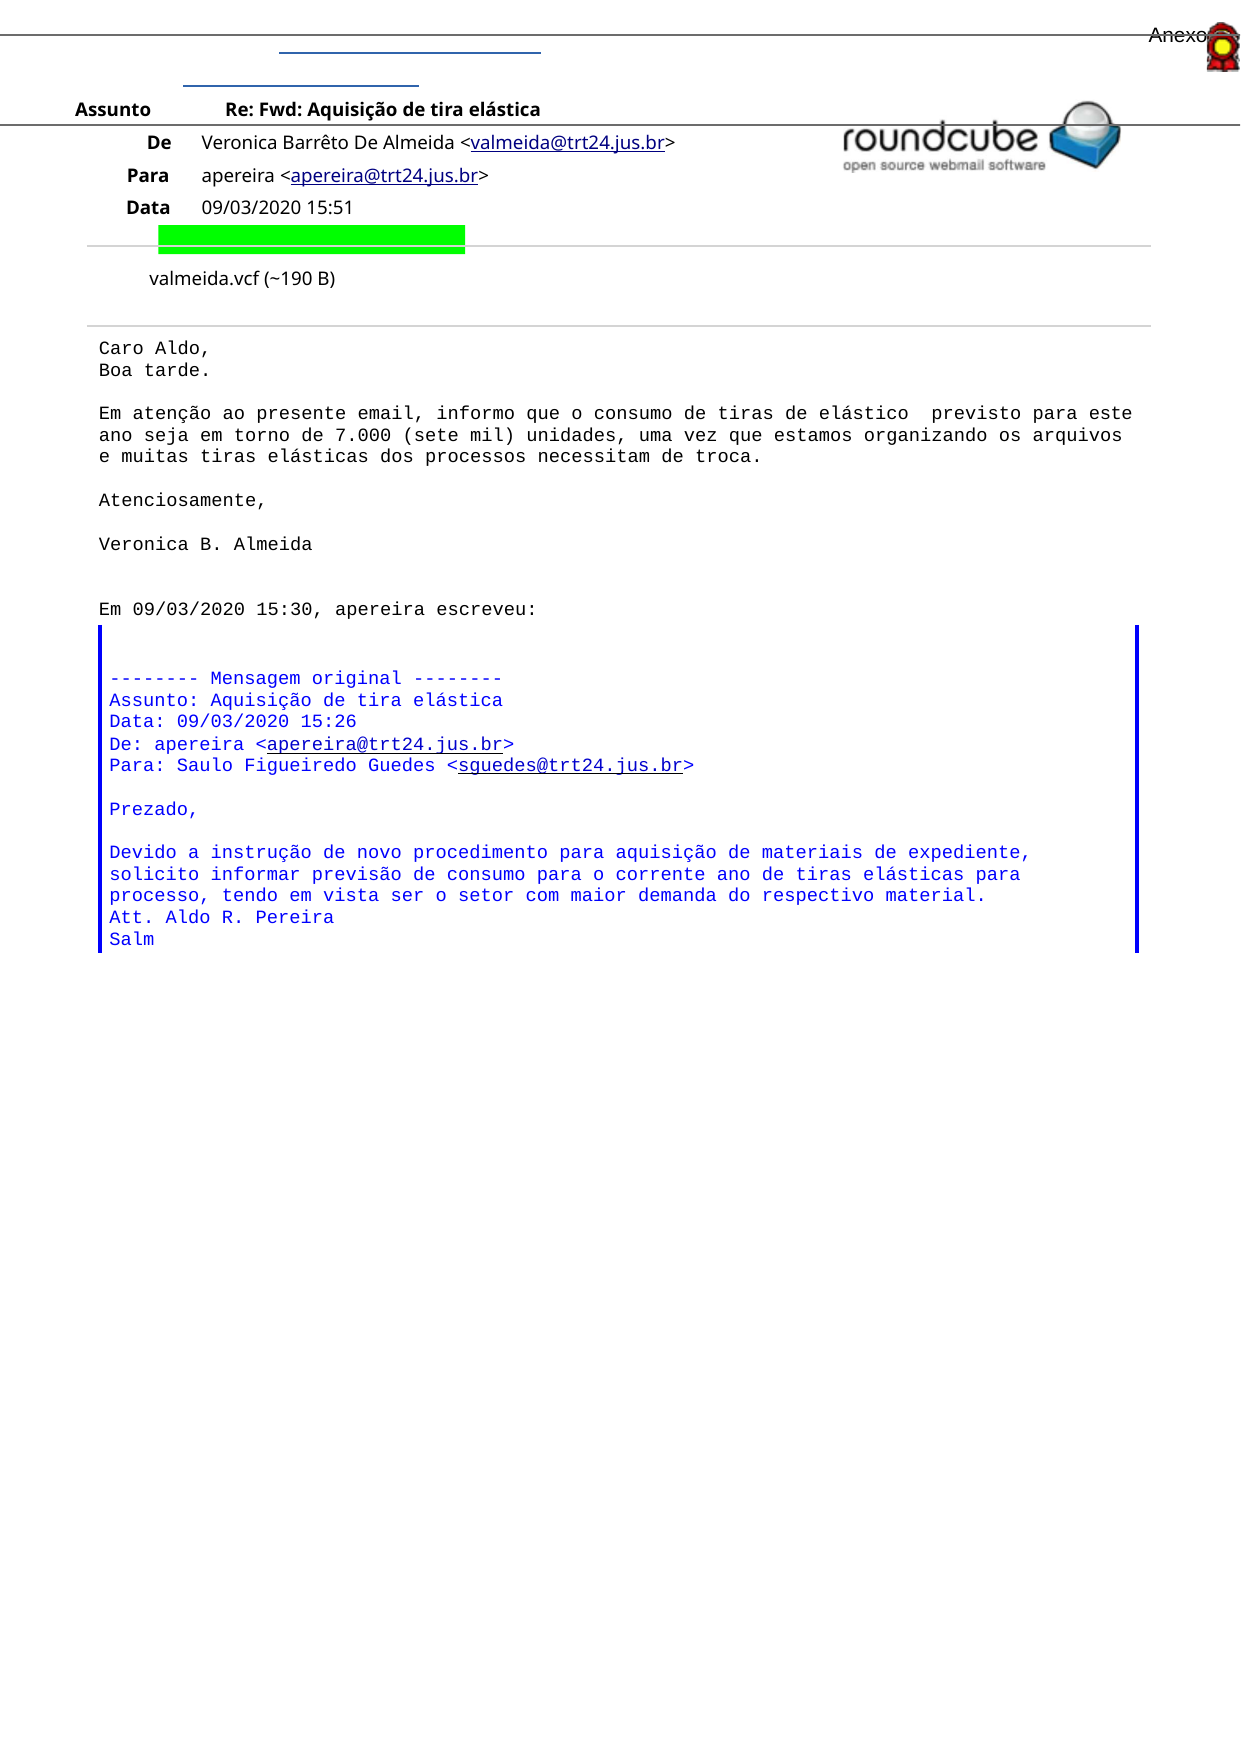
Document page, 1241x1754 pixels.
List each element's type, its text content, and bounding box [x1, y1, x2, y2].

text De: apereira <apereira@trt24.jus.br> [109, 734, 1135, 755]
text Assunto Re: Fwd: Aquisição de tira elástica [75, 96, 1151, 121]
text Anexos: [1148, 23, 1206, 34]
text Data 09/03/2020 15:51 [126, 194, 1151, 220]
text Em 09/03/2020 15:30, apereira escreveu: [99, 600, 1151, 621]
text Devido a instrução de novo procedimento para aquisição de materiais de expediente, solicito informar previsão de consumo para o corrente ano de tiras elásticas para processo, tendo em vista ser o setor com maior demanda do respectivo material. [109, 843, 1034, 907]
text Em atenção ao presente email, informo que o consumo de tiras de elástico previsto para este ano seja em torno de 7.000 (sete mil) unidades, uma vez que estamos organizando os arquivos e muitas tiras elásticas dos processos necessitam de troca. [99, 404, 1134, 468]
text Anexos: [1148, 36, 1206, 47]
text De Veronica Barrêto De Almeida <valmeida@trt24.jus.br> [147, 129, 842, 154]
text Caro Aldo, Boa tarde. [99, 339, 214, 382]
text -------- Mensagem original -------- [109, 669, 1135, 690]
picture [842, 99, 1122, 124]
text Para apereira <apereira@trt24.jus.br> [127, 162, 1151, 187]
picture [842, 126, 1122, 173]
text valmeida.vcf (~190 B) [149, 266, 1151, 291]
picture [1206, 36, 1240, 72]
text Para: Saulo Figueiredo Guedes <sguedes@trt24.jus.br> Prezado, [109, 756, 697, 821]
picture [1206, 22, 1240, 34]
text Assunto: Aquisição de tira elástica Data: 09/03/2020 15:26 [109, 690, 506, 733]
text Atenciosamente, Veronica B. Almeida [99, 491, 315, 556]
text Att. Aldo R. Pereira Salm [109, 908, 337, 951]
